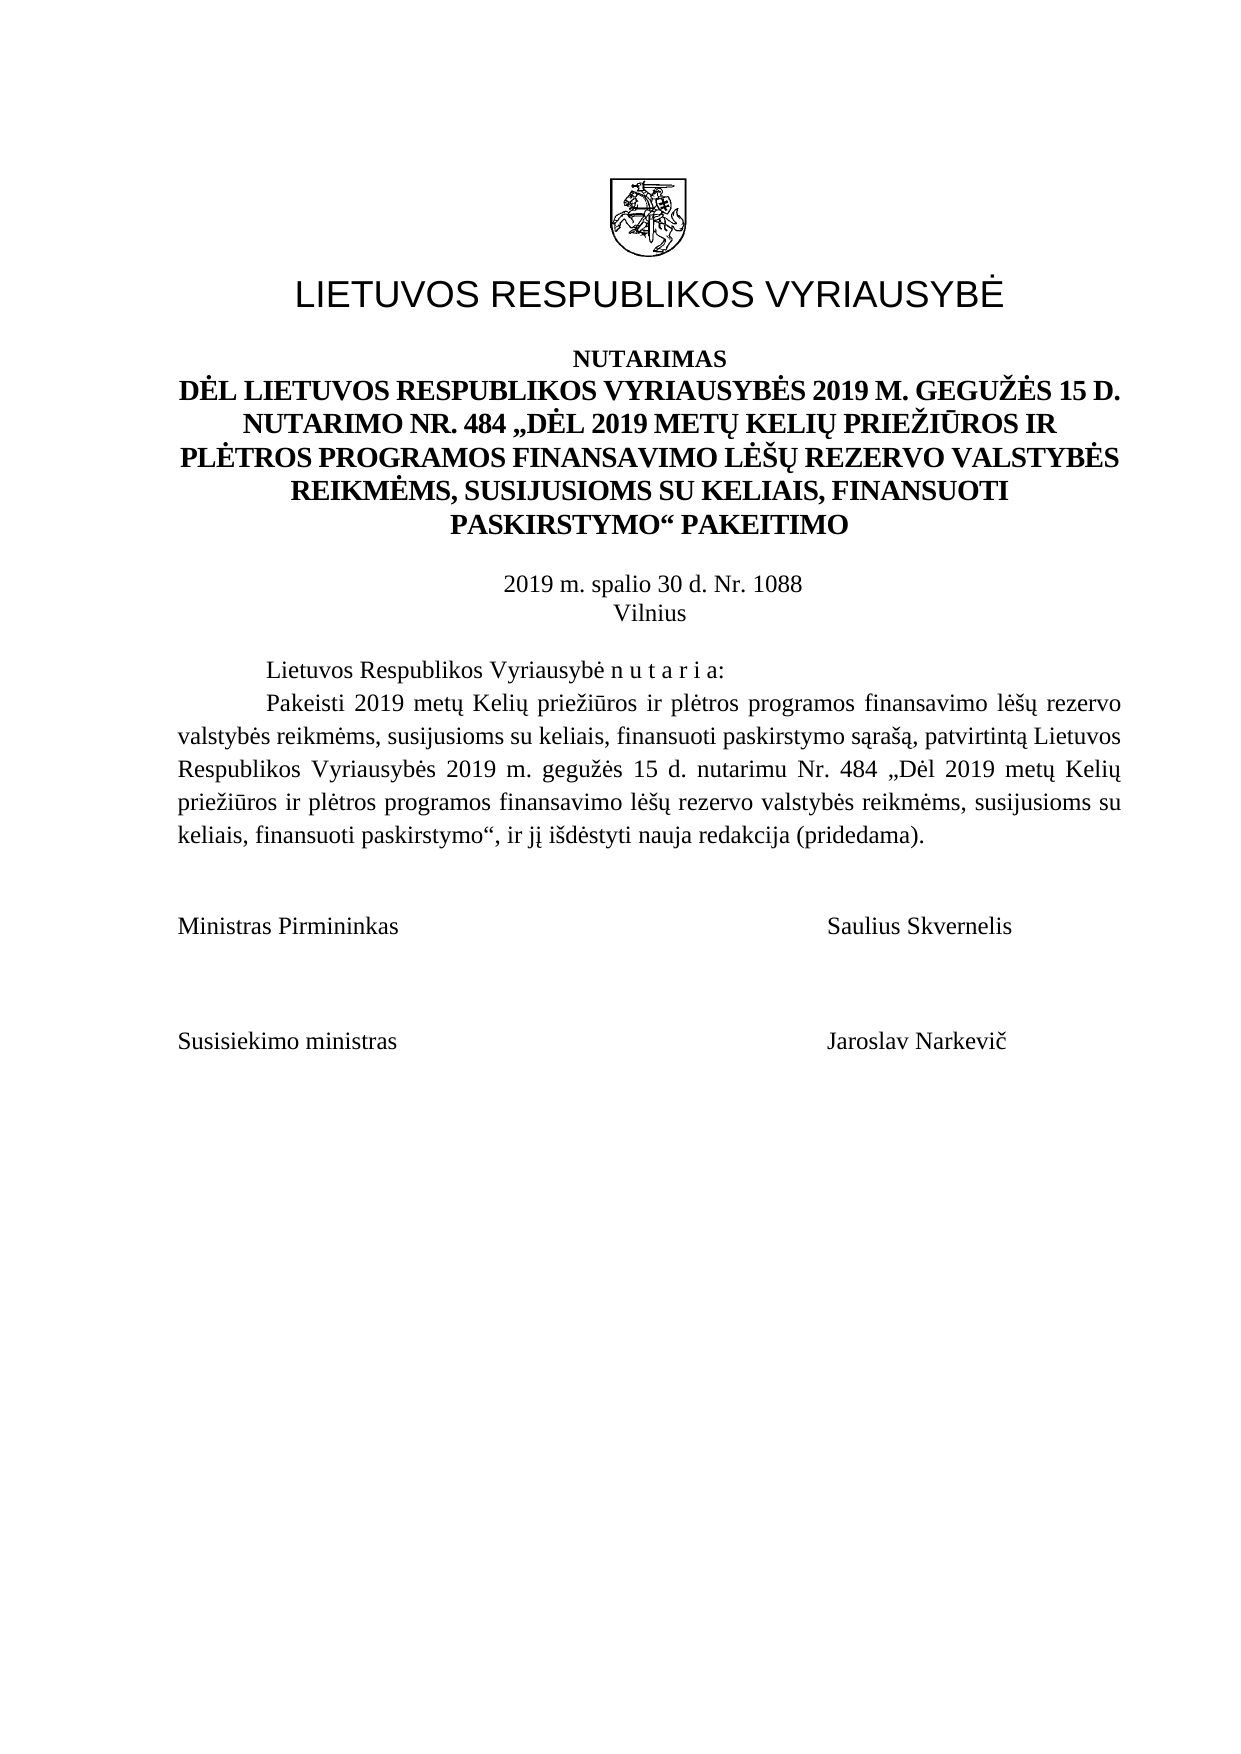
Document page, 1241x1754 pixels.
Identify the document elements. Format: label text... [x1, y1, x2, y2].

text Lietuvos Respublikos Vyriausybė [177, 272, 1122, 315]
text Ministras Pirmininkas Saulius Skvernelis [177, 911, 1122, 940]
text 2019 m. spalio 30 d. Nr. 1088 [177, 569, 1122, 598]
text Vilnius [177, 598, 1122, 627]
text nutarimas [177, 344, 1122, 373]
text Pakeisti 2019 metų Kelių priežiūros ir plėtros programos finansavimo lėšų rezervo valstybės reikmėms, susijusioms su keliais, finansuoti paskirstymo sąrašą, patvirtintą Lietuvos Respublikos Vyriausybės 2019 m. gegužės 15 d. nutarimu Nr. 484 „Dėl 2019 metų Kelių priežiūros ir plėtros programos finansavimo lėšų rezervo valstybės reikmėms, susijusioms su keliais, finansuoti paskirstymo“, ir jį išdėstyti nauja redakcija (pridedama). [177, 688, 1122, 849]
text DĖL LIETUVOS RESPUBLIKOS VYRIAUSYBĖS 2019 M. GEGUŽĖS 15 D. NUTARIMO NR. 484 „DĖL 2019 METŲ KELIŲ PRIEŽIŪROS IR PLĖTROS PROGRAMOS FINANSAVIMO LĖŠŲ REZERVO VALSTYBĖS REIKMĖMS, SUSIJUSIOMS SU KELIAIS, FINANSUOTI PASKIRSTYMO“ PAKEITIMO [177, 373, 1122, 540]
text Susisiekimo ministras Jaroslav Narkevič [177, 1026, 1122, 1055]
text Lietuvos Respublikos Vyriausybė n u t a r i a: [177, 655, 1122, 684]
